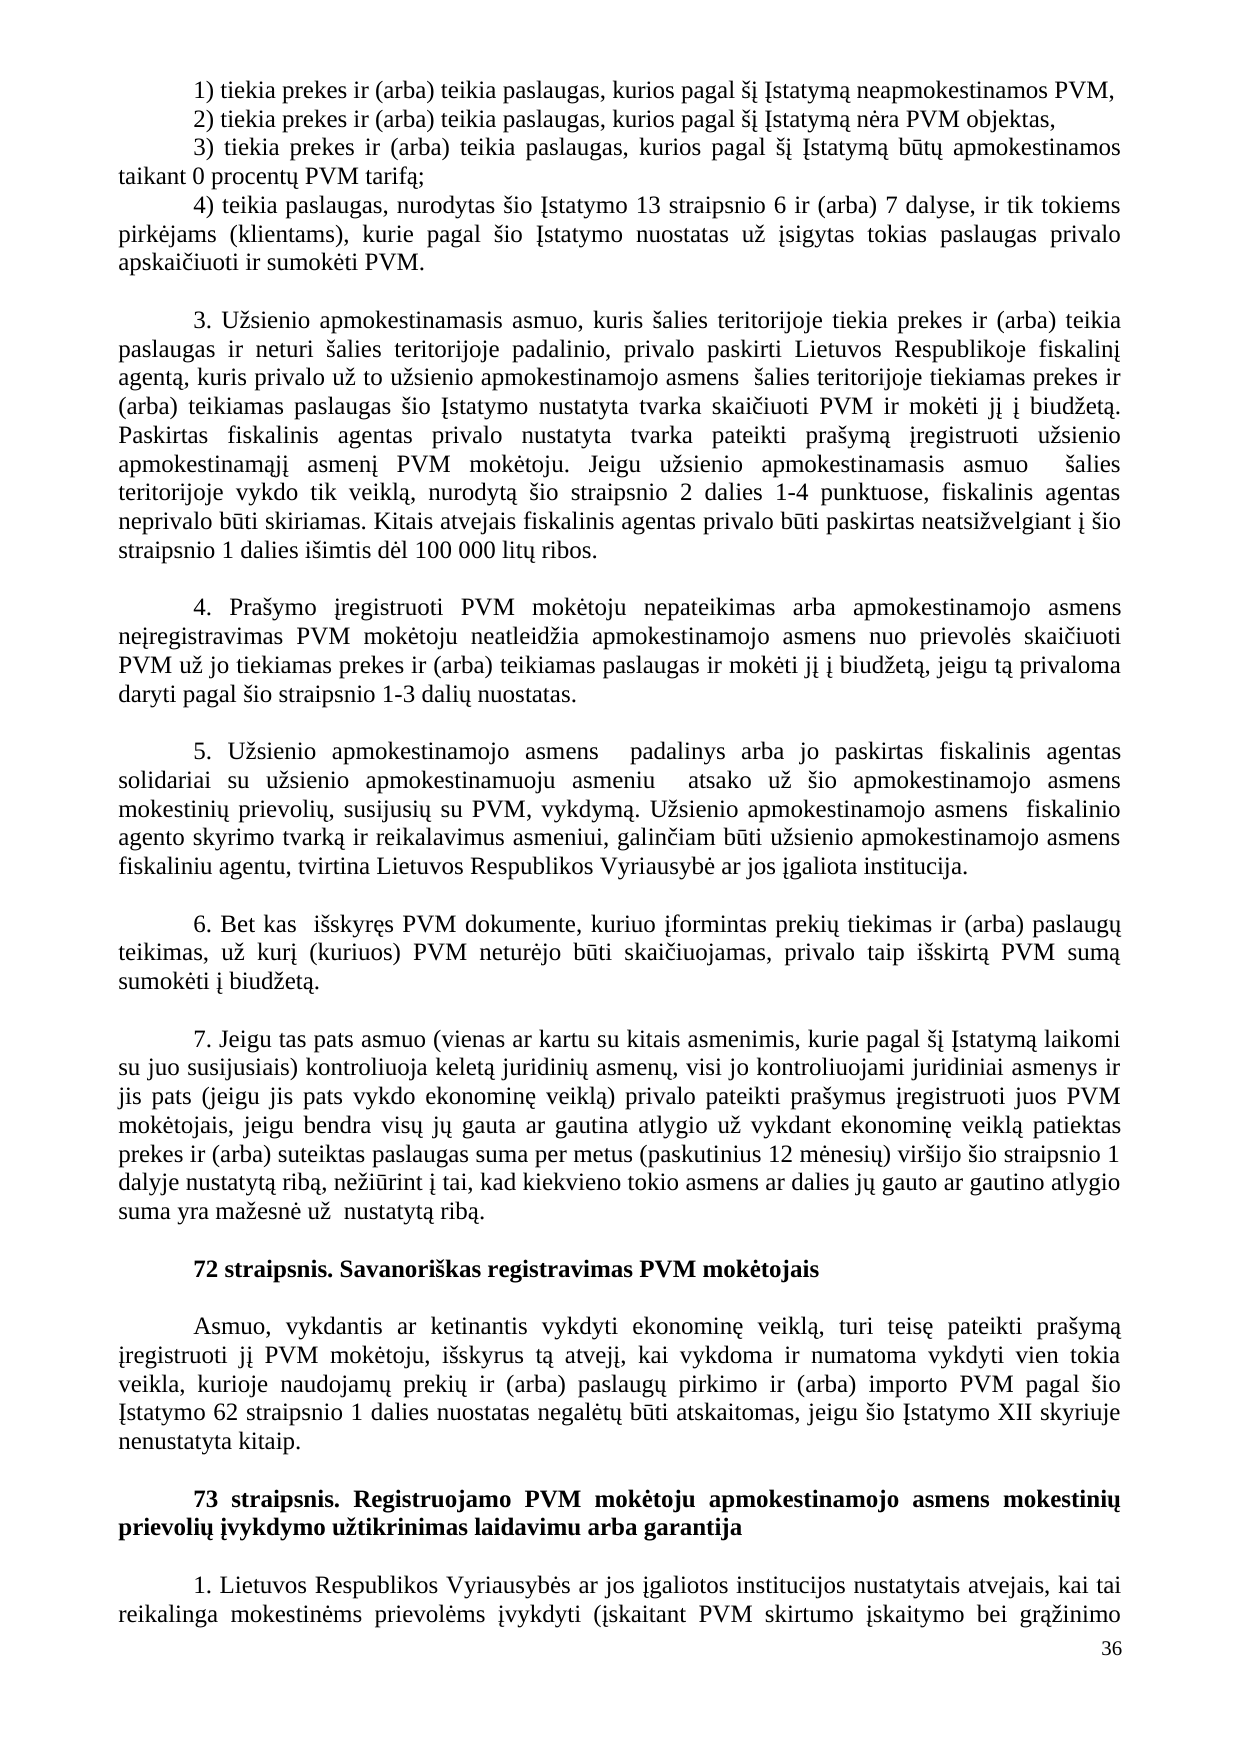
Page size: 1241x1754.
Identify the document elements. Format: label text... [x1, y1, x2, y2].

text 3) tiekia prekes ir (arba) teikia paslaugas, kurios pagal šį Įstatymą būtų apmokestinamos taikant 0 procentų PVM tarifą; [118, 132, 1122, 190]
text 3. Užsienio apmokestinamasis asmuo, kuris šalies teritorijoje tiekia prekes ir (arba) teikia paslaugas ir neturi šalies teritorijoje padalinio, privalo paskirti Lietuvos Respublikoje fiskalinį agentą, kuris privalo už to užsienio apmokestinamojo asmens šalies teritorijoje tiekiamas prekes ir (arba) teikiamas paslaugas šio Įstatymo nustatyta tvarka skaičiuoti PVM ir mokėti jį į biudžetą. Paskirtas fiskalinis agentas privalo nustatyta tvarka pateikti prašymą įregistruoti užsienio apmokestinamąjį asmenį PVM mokėtoju. Jeigu užsienio apmokestinamasis asmuo šalies teritorijoje vykdo tik veiklą, nurodytą šio straipsnio 2 dalies 1-4 punktuose, fiskalinis agentas neprivalo būti skiriamas. Kitais atvejais fiskalinis agentas privalo būti paskirtas neatsižvelgiant į šio straipsnio 1 dalies išimtis dėl 100 000 litų ribos. [118, 305, 1122, 564]
text 4. Prašymo įregistruoti PVM mokėtoju nepateikimas arba apmokestinamojo asmens neįregistravimas PVM mokėtoju neatleidžia apmokestinamojo asmens nuo prievolės skaičiuoti PVM už jo tiekiamas prekes ir (arba) teikiamas paslaugas ir mokėti jį į biudžetą, jeigu tą privaloma daryti pagal šio straipsnio 1-3 dalių nuostatas. [118, 592, 1122, 707]
text 4) teikia paslaugas, nurodytas šio Įstatymo 13 straipsnio 6 ir (arba) 7 dalyse, ir tik tokiems pirkėjams (klientams), kurie pagal šio Įstatymo nuostatas už įsigytas tokias paslaugas privalo apskaičiuoti ir sumokėti PVM. [118, 190, 1122, 276]
text 1. Lietuvos Respublikos Vyriausybės ar jos įgaliotos institucijos nustatytais atvejais, kai tai reikalinga mokestinėms prievolėms įvykdyti (įskaitant PVM skirtumo įskaitymo bei grąžinimo [118, 1570, 1122, 1627]
text 72 straipsnis. Savanoriškas registravimas PVM mokėtojais [118, 1254, 1122, 1282]
text 73 straipsnis. Registruojamo PVM mokėtoju apmokestinamojo asmens mokestinių prievolių įvykdymo užtikrinimas laidavimu arba garantija [118, 1484, 1122, 1541]
text 6. Bet kas išskyręs PVM dokumente, kuriuo įformintas prekių tiekimas ir (arba) paslaugų teikimas, už kurį (kuriuos) PVM neturėjo būti skaičiuojamas, privalo taip išskirtą PVM sumą sumokėti į biudžetą. [118, 909, 1122, 995]
text Asmuo, vykdantis ar ketinantis vykdyti ekonominę veiklą, turi teisę pateikti prašymą įregistruoti jį PVM mokėtoju, išskyrus tą atvejį, kai vykdoma ir numatoma vykdyti vien tokia veikla, kurioje naudojamų prekių ir (arba) paslaugų pirkimo ir (arba) importo PVM pagal šio Įstatymo 62 straipsnio 1 dalies nuostatas negalėtų būti atskaitomas, jeigu šio Įstatymo XII skyriuje nenustatyta kitaip. [118, 1311, 1122, 1455]
text 7. Jeigu tas pats asmuo (vienas ar kartu su kitais asmenimis, kurie pagal šį Įstatymą laikomi su juo susijusiais) kontroliuoja keletą juridinių asmenų, visi jo kontroliuojami juridiniai asmenys ir jis pats (jeigu jis pats vykdo ekonominę veiklą) privalo pateikti prašymus įregistruoti juos PVM mokėtojais, jeigu bendra visų jų gauta ar gautina atlygio už vykdant ekonominę veiklą patiektas prekes ir (arba) suteiktas paslaugas suma per metus (paskutinius 12 mėnesių) viršijo šio straipsnio 1 dalyje nustatytą ribą, nežiūrint į tai, kad kiekvieno tokio asmens ar dalies jų gauto ar gautino atlygio suma yra mažesnė už nustatytą ribą. [118, 1024, 1122, 1225]
text 2) tiekia prekes ir (arba) teikia paslaugas, kurios pagal šį Įstatymą nėra PVM objektas, [118, 104, 1122, 132]
text 5. Užsienio apmokestinamojo asmens padalinys arba jo paskirtas fiskalinis agentas solidariai su užsienio apmokestinamuoju asmeniu atsako už šio apmokestinamojo asmens mokestinių prievolių, susijusių su PVM, vykdymą. Užsienio apmokestinamojo asmens fiskalinio agento skyrimo tvarką ir reikalavimus asmeniui, galinčiam būti užsienio apmokestinamojo asmens fiskaliniu agentu, tvirtina Lietuvos Respublikos Vyriausybė ar jos įgaliota institucija. [118, 736, 1122, 880]
text 1) tiekia prekes ir (arba) teikia paslaugas, kurios pagal šį Įstatymą neapmokestinamos PVM, [118, 75, 1122, 104]
